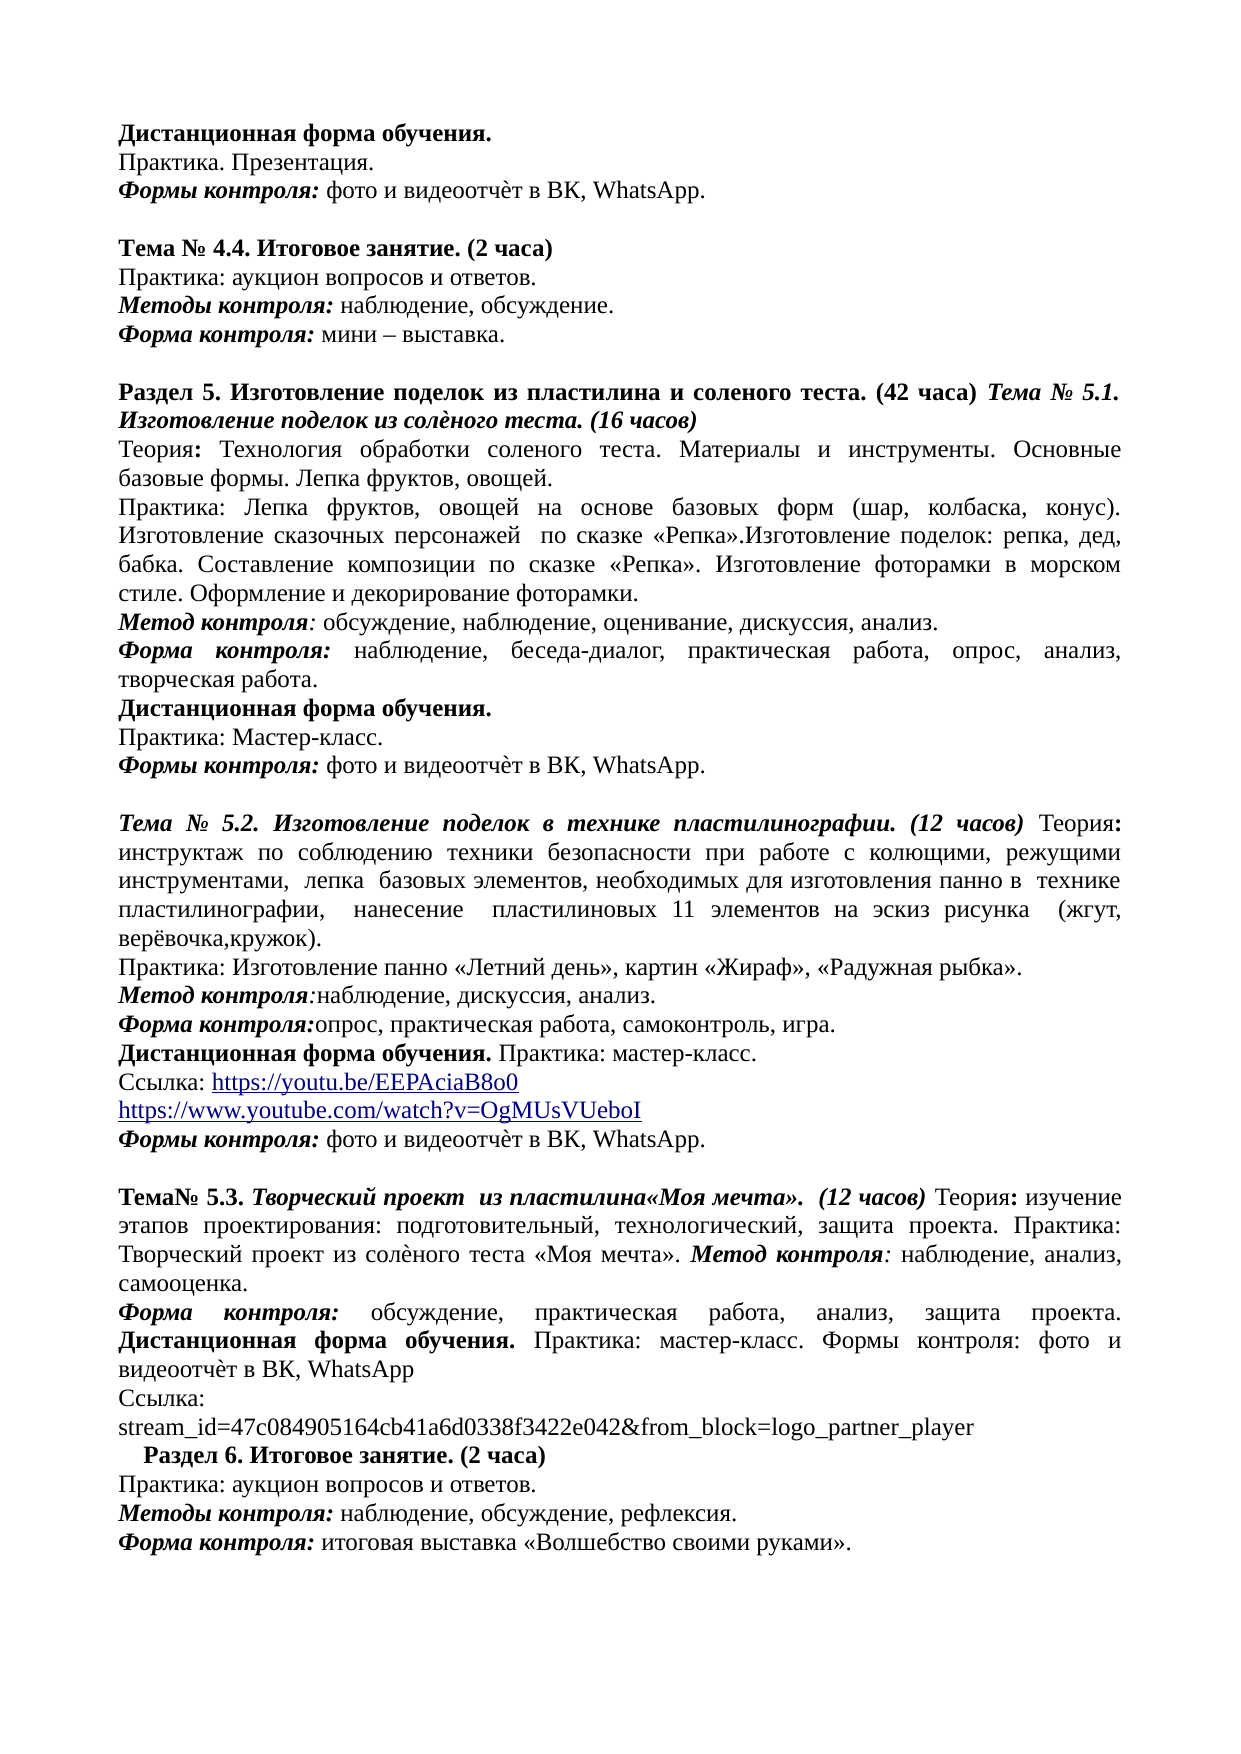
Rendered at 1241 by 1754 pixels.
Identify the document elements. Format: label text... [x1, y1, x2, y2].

text Теория: Технология обработки соленого теста. Материалы и инструменты. Основные базовые формы. Лепка фруктов, овощей. [118, 434, 1122, 492]
text Раздел 6. Итоговое занятие. (2 часа) [118, 1441, 1122, 1469]
text Дистанционная форма обучения. Практика: мастер-класс. [118, 1038, 1122, 1067]
text Методы контроля: наблюдение, обсуждение, рефлексия. [118, 1498, 1122, 1527]
text Ссылка: https://youtu.be/EEPAciaB8o0 [118, 1067, 1122, 1096]
text Форма контроля:опрос, практическая работа, самоконтроль, игра. [118, 1009, 1122, 1038]
text Дистанционная форма обучения. [118, 693, 1122, 722]
text Форма контроля: итоговая выставка «Волшебство своими руками». [118, 1527, 1122, 1556]
text Формы контроля: фото и видеоотчѐт в ВК, WhatsApp. [118, 1124, 1122, 1153]
text Практика: Мастер-класс. [118, 722, 1122, 751]
text Тема № 4.4. Итоговое занятие. (2 часа) [118, 233, 1122, 262]
text Форма контроля: мини – выставка. [118, 319, 1122, 348]
text Тема № 5.2. Изготовление поделок в технике пластилинографии. (12 часов) Теория: инструктаж по соблюдению техники безопасности при работе с колющими, режущими инструментами, лепка базовых элементов, необходимых для изготовления панно в технике пластилинографии, нанесение пластилиновых 11 элементов на эскиз рисунка (жгут, верёвочка,кружок). [118, 808, 1122, 952]
text Практика: Изготовление панно «Летний день», картин «Жираф», «Радужная рыбка». [118, 952, 1122, 981]
text Дистанционная форма обучения. [118, 118, 1122, 147]
text Метод контроля: обсуждение, наблюдение, оценивание, дискуссия, анализ. [118, 607, 1122, 636]
text Форма контроля: наблюдение, беседа-диалог, практическая работа, опрос, анализ, творческая работа. [118, 636, 1122, 693]
text Раздел 5. Изготовление поделок из пластилина и соленого теста. (42 часа) Тема № 5.1. Изготовление поделок из солѐного теста. (16 часов) [118, 377, 1122, 434]
text Методы контроля: наблюдение, обсуждение. [118, 291, 1122, 319]
text Практика: аукцион вопросов и ответов. [118, 262, 1122, 291]
text Практика: Лепка фруктов, овощей на основе базовых форм (шар, колбаска, конус). Изготовление сказочных персонажей по сказке «Репка».Изготовление поделок: репка, дед, бабка. Составление композиции по сказке «Репка». Изготовление фоторамки в морском стиле. Оформление и декорирование фоторамки. [118, 492, 1122, 607]
text Практика: аукцион вопросов и ответов. [118, 1469, 1122, 1498]
text Тема№ 5.3. Творческий проект из пластилина«Моя мечта». (12 часов) Теория: изучение этапов проектирования: подготовительный, технологический, защита проекта. Практика: Творческий проект из солѐного теста «Моя мечта». Метод контроля: наблюдение, анализ, самооценка. [118, 1182, 1122, 1297]
text Практика. Презентация. [118, 147, 1122, 176]
text Формы контроля: фото и видеоотчѐт в ВК, WhatsApp. [118, 176, 1122, 204]
text stream_id=47c084905164cb41a6d0338f3422e042&from_block=logo_partner_player [118, 1412, 1122, 1441]
text https://www.youtube.com/watch?v=OgMUsVUeboI [118, 1096, 1122, 1124]
text Метод контроля:наблюдение, дискуссия, анализ. [118, 981, 1122, 1009]
text Форма контроля: обсуждение, практическая работа, анализ, защита проекта. Дистанционная форма обучения. Практика: мастер-класс. Формы контроля: фото и видеоотчѐт в ВК, WhatsApp [118, 1297, 1122, 1383]
text Формы контроля: фото и видеоотчѐт в ВК, WhatsApp. [118, 751, 1122, 779]
text Ссылка: [118, 1383, 1122, 1412]
